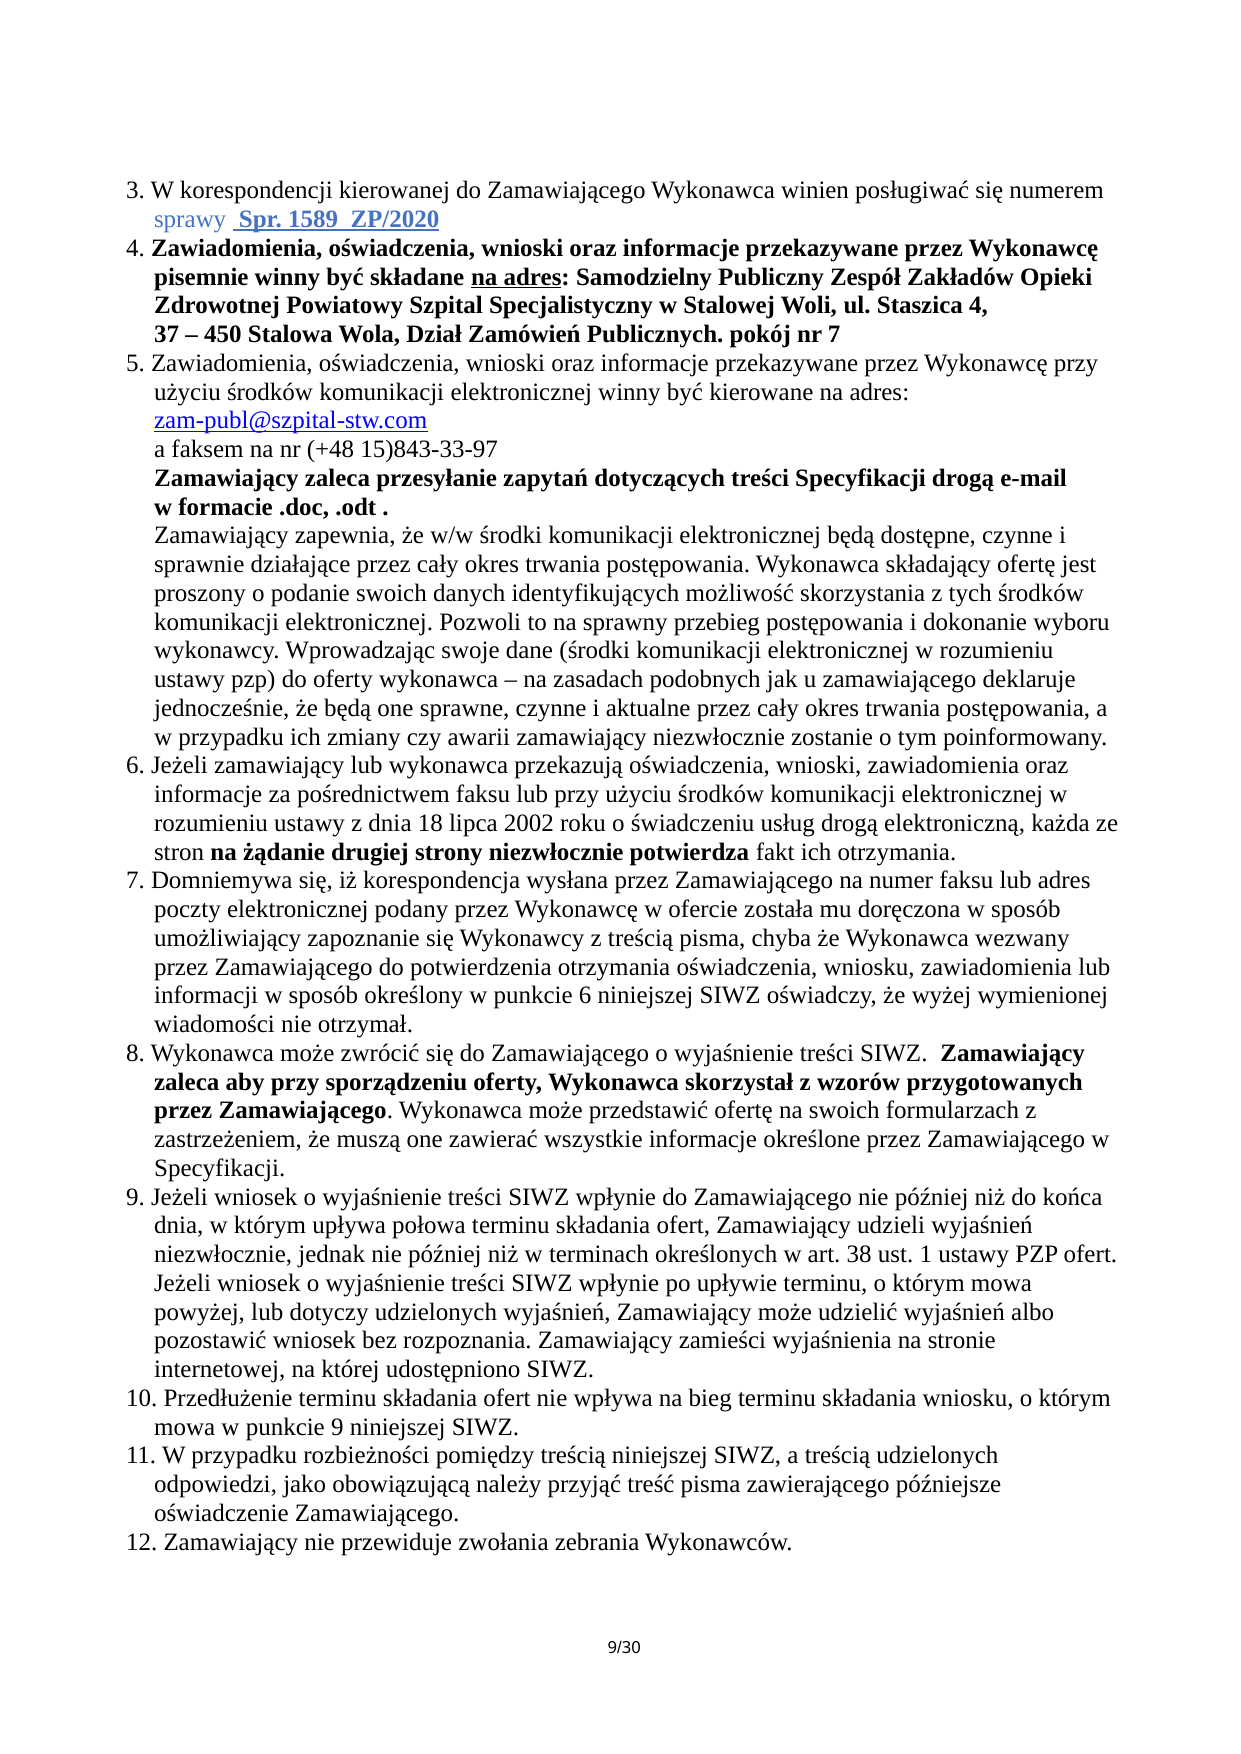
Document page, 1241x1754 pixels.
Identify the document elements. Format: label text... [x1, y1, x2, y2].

text 3. W korespondencji kierowanej do Zamawiającego Wykonawca winien posługiwać się numerem sprawy Spr. 1589 ZP/2020 [126, 176, 1122, 233]
text 10. Przedłużenie terminu składania ofert nie wpływa na bieg terminu składania wniosku, o którym mowa w punkcie 9 niniejszej SIWZ. [126, 1383, 1122, 1441]
text 11. W przypadku rozbieżności pomiędzy treścią niniejszej SIWZ, a treścią udzielonych odpowiedzi, jako obowiązującą należy przyjąć treść pisma zawierającego późniejsze oświadczenie Zamawiającego. [126, 1441, 1122, 1527]
text Zamawiający zaleca przesyłanie zapytań dotyczących treści Specyfikacji drogą e-mail w formacie .doc, .odt . [154, 463, 1122, 521]
text Zamawiający zapewnia, że w/w środki komunikacji elektronicznej będą dostępne, czynne i sprawnie działające przez cały okres trwania postępowania. Wykonawca składający ofertę jest proszony o podanie swoich danych identyfikujących możliwość skorzystania z tych środków komunikacji elektronicznej. Pozwoli to na sprawny przebieg postępowania i dokonanie wyboru wykonawcy. Wprowadzając swoje dane (środki komunikacji elektronicznej w rozumieniu ustawy pzp) do oferty wykonawca – na zasadach podobnych jak u zamawiającego deklaruje jednocześnie, że będą one sprawne, czynne i aktualne przez cały okres trwania postępowania, a w przypadku ich zmiany czy awarii zamawiający niezwłocznie zostanie o tym poinformowany. [154, 521, 1122, 751]
text 7. Domniemywa się, iż korespondencja wysłana przez Zamawiającego na numer faksu lub adres poczty elektronicznej podany przez Wykonawcę w ofercie została mu doręczona w sposób umożliwiający zapoznanie się Wykonawcy z treścią pisma, chyba że Wykonawca wezwany przez Zamawiającego do potwierdzenia otrzymania oświadczenia, wniosku, zawiadomienia lub informacji w sposób określony w punkcie 6 niniejszej SIWZ oświadczy, że wyżej wymienionej wiadomości nie otrzymał. [126, 866, 1122, 1038]
text 8. Wykonawca może zwrócić się do Zamawiającego o wyjaśnienie treści SIWZ. Zamawiający zaleca aby przy sporządzeniu oferty, Wykonawca skorzystał z wzorów przygotowanych przez Zamawiającego. Wykonawca może przedstawić ofertę na swoich formularzach z zastrzeżeniem, że muszą one zawierać wszystkie informacje określone przez Zamawiającego w Specyfikacji. [126, 1038, 1122, 1182]
text 9. Jeżeli wniosek o wyjaśnienie treści SIWZ wpłynie do Zamawiającego nie później niż do końca dnia, w którym upływa połowa terminu składania ofert, Zamawiający udzieli wyjaśnień niezwłocznie, jednak nie później niż w terminach określonych w art. 38 ust. 1 ustawy PZP ofert. Jeżeli wniosek o wyjaśnienie treści SIWZ wpłynie po upływie terminu, o którym mowa powyżej, lub dotyczy udzielonych wyjaśnień, Zamawiający może udzielić wyjaśnień albo pozostawić wniosek bez rozpoznania. Zamawiający zamieści wyjaśnienia na stronie internetowej, na której udostępniono SIWZ. [126, 1182, 1122, 1383]
text a faksem na nr (+48 15)843-33-97 [154, 434, 1122, 463]
text 6. Jeżeli zamawiający lub wykonawca przekazują oświadczenia, wnioski, zawiadomienia oraz informacje za pośrednictwem faksu lub przy użyciu środków komunikacji elektronicznej w rozumieniu ustawy z dnia 18 lipca 2002 roku o świadczeniu usług drogą elektroniczną, każda ze stron na żądanie drugiej strony niezwłocznie potwierdza fakt ich otrzymania. [126, 751, 1122, 866]
text 4. Zawiadomienia, oświadczenia, wnioski oraz informacje przekazywane przez Wykonawcę pisemnie winny być składane na adres: Samodzielny Publiczny Zespół Zakładów Opieki Zdrowotnej Powiatowy Szpital Specjalistyczny w Stalowej Woli, ul. Staszica 4, 37 – 450 Stalowa Wola, Dział Zamówień Publicznych. pokój nr 7 [126, 233, 1122, 348]
text 5. Zawiadomienia, oświadczenia, wnioski oraz informacje przekazywane przez Wykonawcę przy użyciu środków komunikacji elektronicznej winny być kierowane na adres: zam-publ@szpital-stw.com [126, 348, 1122, 434]
text 12. Zamawiający nie przewiduje zwołania zebrania Wykonawców. [126, 1527, 1122, 1556]
